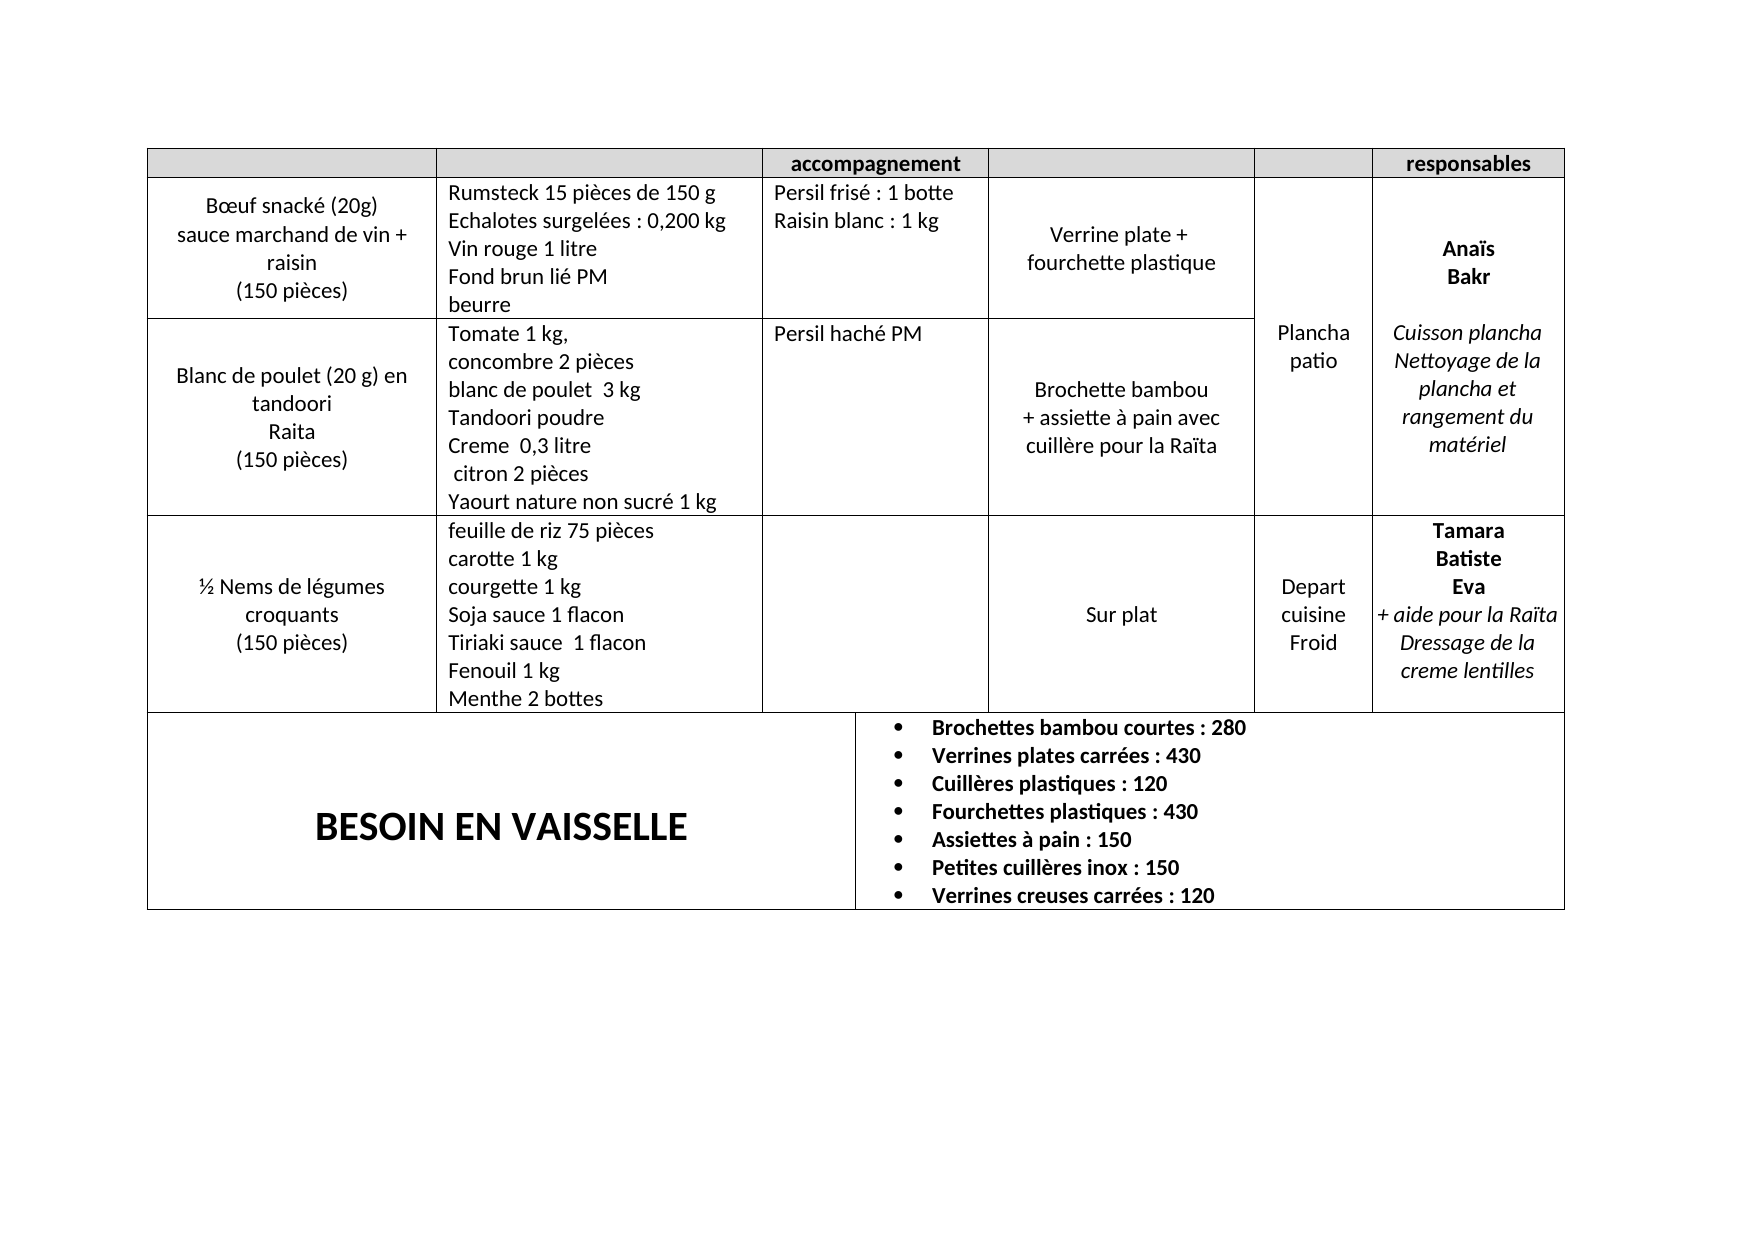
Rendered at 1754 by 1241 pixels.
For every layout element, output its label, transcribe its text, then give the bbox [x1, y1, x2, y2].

table_cell [989, 149, 1254, 177]
table_cell Verrine plate + fourchette plastique [989, 178, 1254, 318]
table_cell Bœuf snacké (20g) sauce marchand de vin + raisin (150 pièces) [148, 178, 436, 318]
table_cell [1255, 149, 1372, 177]
table_cell accompagnement [763, 149, 988, 177]
table_cell Tamara Batiste Eva + aide pour la Raïta Dressage de la creme lentilles [1373, 516, 1564, 712]
table_cell Plancha patio [1255, 178, 1372, 515]
table_cell Depart cuisine Froid [1255, 516, 1372, 712]
table_cell [763, 516, 988, 712]
table_cell Brochette bambou + assiette à pain avec cuillère pour la Raïta [989, 319, 1254, 515]
table_cell responsables [1373, 149, 1564, 177]
table_cell Tomate 1 kg, concombre 2 pièces blanc de poulet 3 kg Tandoori poudre Creme 0,3 litre citron 2 pièces Yaourt nature non sucré 1 kg [437, 319, 762, 515]
table_cell Anaïs Bakr Cuisson plancha Nettoyage de la plancha et rangement du matériel [1373, 178, 1564, 515]
table_cell Persil haché PM [763, 319, 988, 515]
table_cell Persil frisé : 1 botte Raisin blanc : 1 kg [763, 178, 988, 318]
table_cell Blanc de poulet (20 g) en tandoori Raita (150 pièces) [148, 319, 436, 515]
table_cell feuille de riz 75 pièces carotte 1 kg courgette 1 kg Soja sauce 1 flacon Tiriaki sauce 1 flacon Fenouil 1 kg Menthe 2 bottes [437, 516, 762, 712]
table_cell BESOIN EN VAISSELLE [148, 713, 855, 909]
table_cell [148, 149, 436, 177]
table_cell Brochettes bambou courtes : 280 Verrines plates carrées : 430 Cuillères plastiques : 120 Fourchettes plastiques : 430 Assiettes à pain : 150 Petites cuillères inox : 150 Verrines creuses carrées : 120 [856, 713, 1564, 909]
table_cell [437, 149, 762, 177]
table_cell Rumsteck 15 pièces de 150 g Echalotes surgelées : 0,200 kg Vin rouge 1 litre Fond brun lié PM beurre [437, 178, 762, 318]
table_cell ½ Nems de légumes croquants (150 pièces) [148, 516, 436, 712]
table_cell Sur plat [989, 516, 1254, 712]
